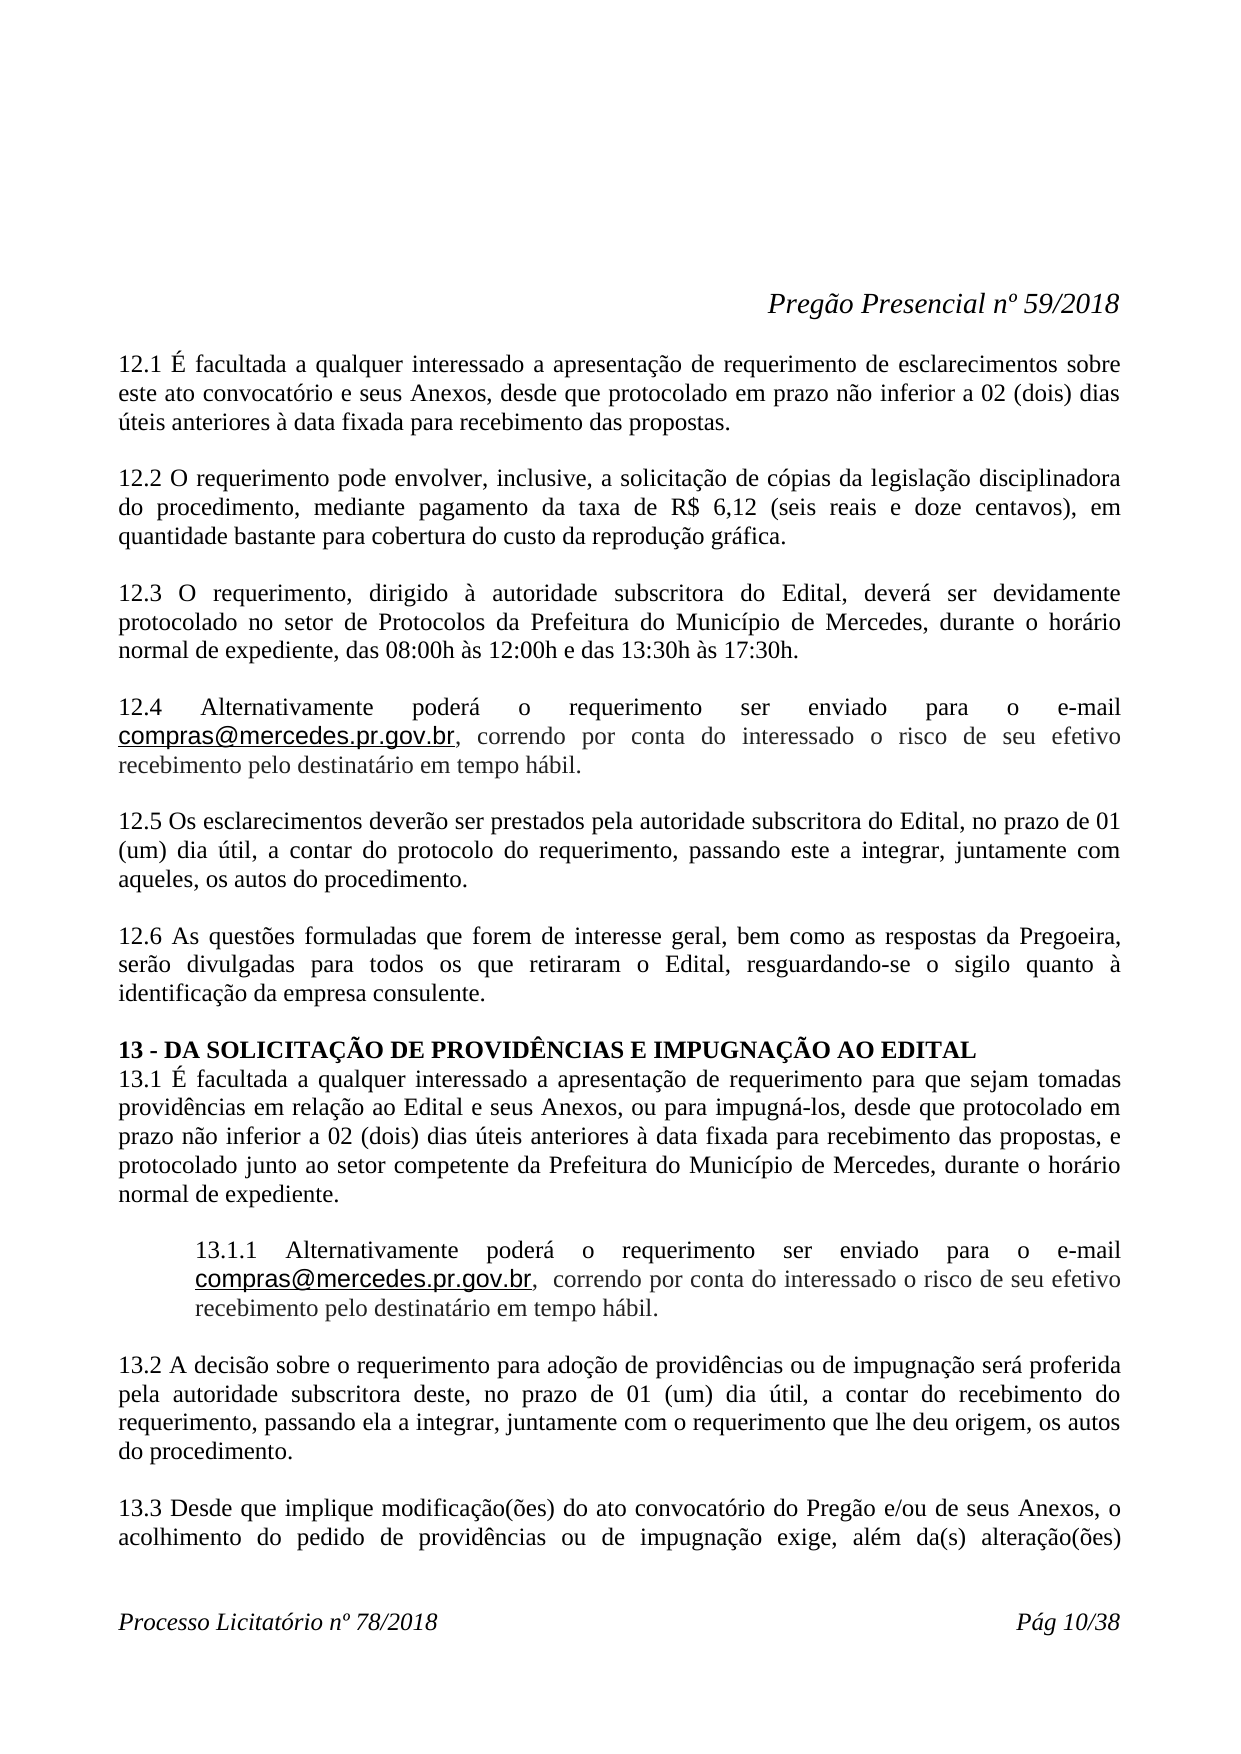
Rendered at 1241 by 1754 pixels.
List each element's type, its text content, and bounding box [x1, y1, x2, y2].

text 13.3 Desde que implique modificação(ões) do ato convocatório do Pregão e/ou de seus Anexos, o acolhimento do pedido de providências ou de impugnação exige, além da(s) alteração(ões) [118, 1493, 1122, 1550]
text 12.5 Os esclarecimentos deverão ser prestados pela autoridade subscritora do Edital, no prazo de 01 (um) dia útil, a contar do protocolo do requerimento, passando este a integrar, juntamente com aqueles, os autos do procedimento. [118, 806, 1122, 893]
text 12.6 As questões formuladas que forem de interesse geral, bem como as respostas da Pregoeira, serão divulgadas para todos os que retiraram o Edital, resguardando-se o sigilo quanto à identificação da empresa consulente. [118, 921, 1122, 1007]
text 12.4 Alternativamente poderá o requerimento ser enviado para o e-mail compras@mercedes.pr.gov.br, correndo por conta do interessado o risco de seu efetivo recebimento pelo destinatário em tempo hábil. [118, 692, 1122, 778]
text 12.2 O requerimento pode envolver, inclusive, a solicitação de cópias da legislação disciplinadora do procedimento, mediante pagamento da taxa de R$ 6,12 (seis reais e doze centavos), em quantidade bastante para cobertura do custo da reprodução gráfica. [118, 463, 1122, 550]
text 13.2 A decisão sobre o requerimento para adoção de providências ou de impugnação será proferida pela autoridade subscritora deste, no prazo de 01 (um) dia útil, a contar do recebimento do requerimento, passando ela a integrar, juntamente com o requerimento que lhe deu origem, os autos do procedimento. [118, 1350, 1122, 1465]
text 13 - DA SOLICITAÇÃO DE PROVIDÊNCIAS E IMPUGNAÇÃO AO EDITAL [118, 1035, 1122, 1064]
text 12.1 É facultada a qualquer interessado a apresentação de requerimento de esclarecimentos sobre este ato convocatório e seus Anexos, desde que protocolado em prazo não inferior a 02 (dois) dias úteis anteriores à data fixada para recebimento das propostas. [118, 349, 1122, 436]
text 12.3 O requerimento, dirigido à autoridade subscritora do Edital, deverá ser devidamente protocolado no setor de Protocolos da Prefeitura do Município de Mercedes, durante o horário normal de expediente, das 08:00h às 12:00h e das 13:30h às 17:30h. [118, 578, 1122, 664]
text 13.1 É facultada a qualquer interessado a apresentação de requerimento para que sejam tomadas providências em relação ao Edital e seus Anexos, ou para impugná-los, desde que protocolado em prazo não inferior a 02 (dois) dias úteis anteriores à data fixada para recebimento das propostas, e protocolado junto ao setor competente da Prefeitura do Município de Mercedes, durante o horário normal de expediente. [118, 1064, 1122, 1207]
text 13.1.1 Alternativamente poderá o requerimento ser enviado para o e-mail compras@mercedes.pr.gov.br, correndo por conta do interessado o risco de seu efetivo recebimento pelo destinatário em tempo hábil. [195, 1236, 1122, 1322]
